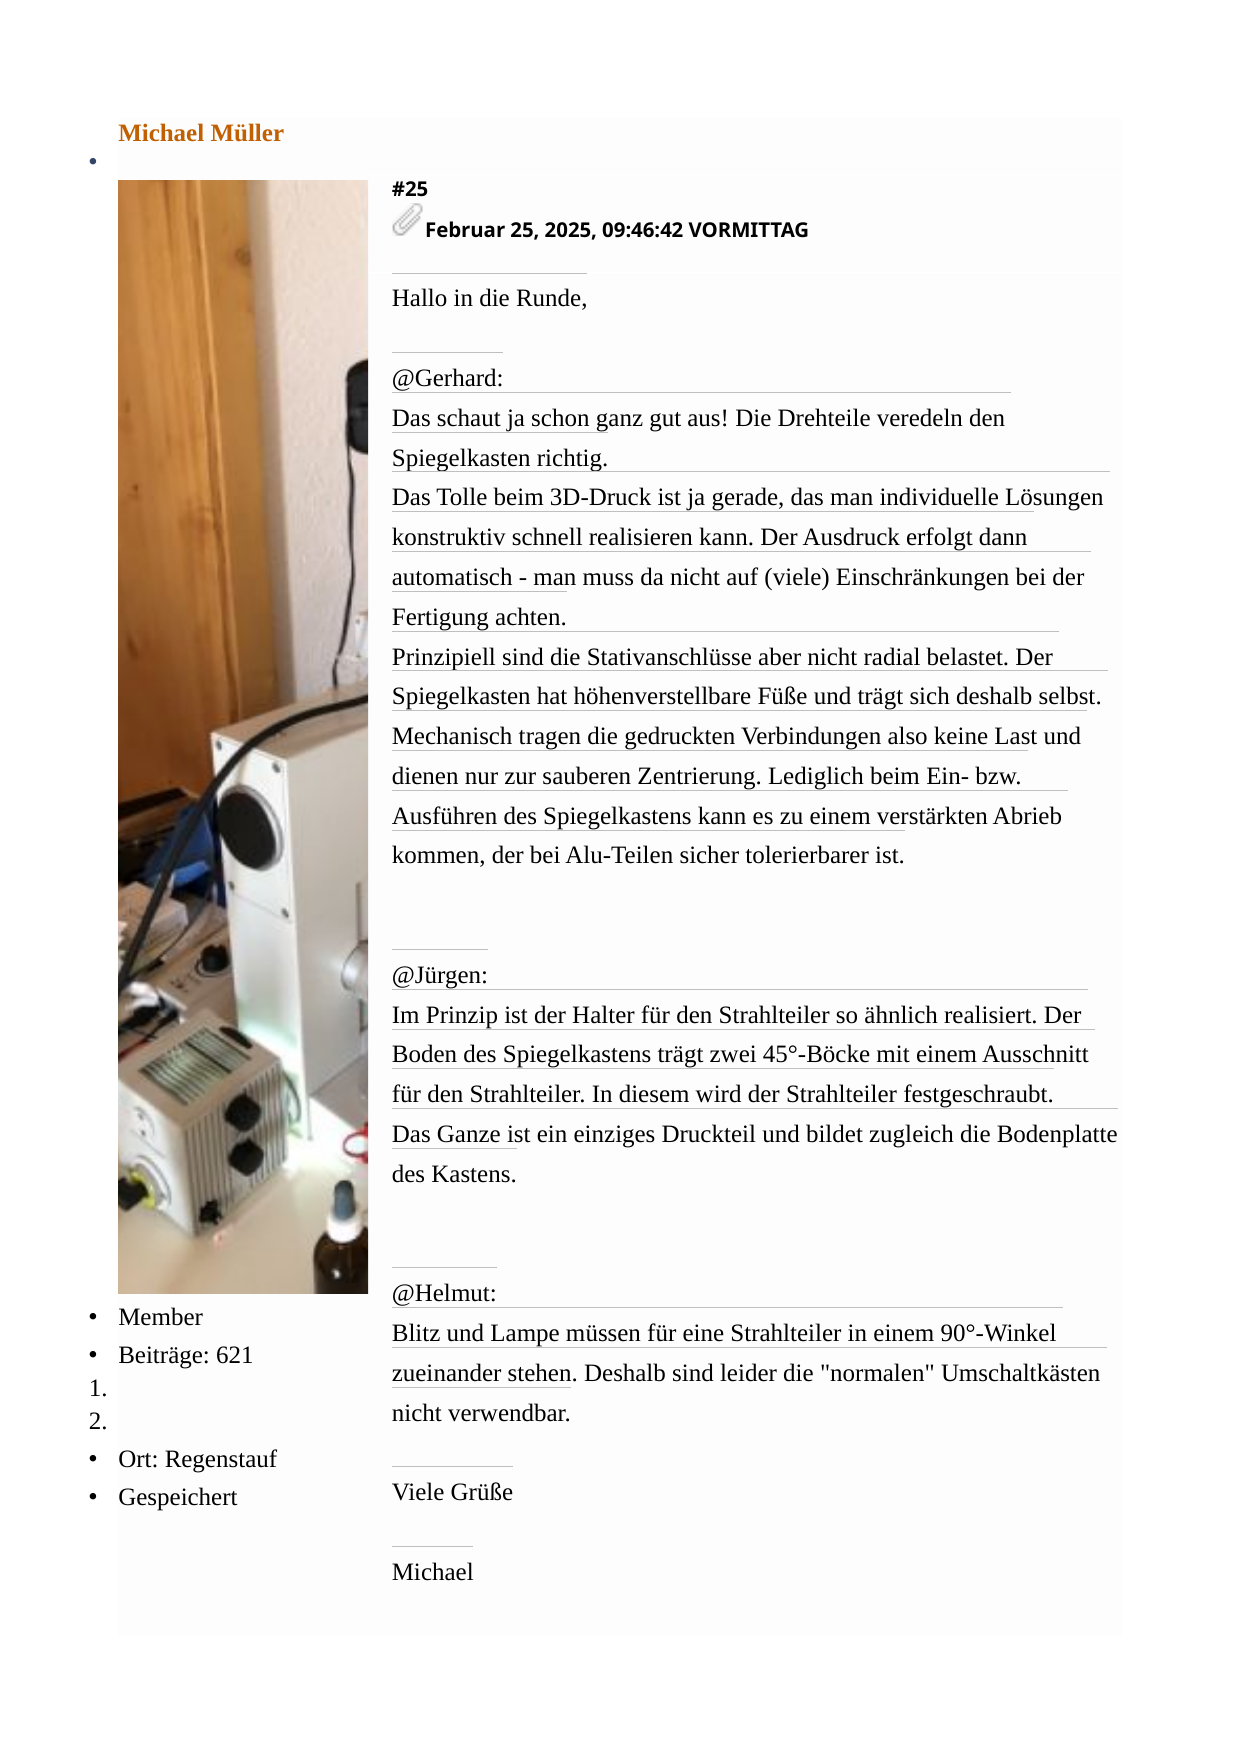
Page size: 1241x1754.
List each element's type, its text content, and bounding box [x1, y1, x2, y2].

text Hallo in die Runde, @Gerhard: Das schaut ja schon ganz gut aus! Die Drehteile veredeln den Spiegelkasten richtig. Das Tolle beim 3D-Druck ist ja gerade, das man individuelle Lösungen konstruktiv schnell realisieren kann. Der Ausdruck erfolgt dann automatisch - man muss da nicht auf (viele) Einschränkungen bei der Fertigung achten. Prinzipiell sind die Stativanschlüsse aber nicht radial belastet. Der Spiegelkasten hat höhenverstellbare Füße und trägt sich deshalb selbst. Mechanisch tragen die gedruckten Verbindungen also keine Last und dienen nur zur sauberen Zentrierung. Lediglich beim Ein- bzw. Ausführen des Spiegelkastens kann es zu einem verstärkten Abrieb kommen, der bei Alu-Teilen sicher tolerierbarer ist. @Jürgen: Im Prinzip ist der Halter für den Strahlteiler so ähnlich realisiert. Der Boden des Spiegelkastens trägt zwei 45°-Böcke mit einem Ausschnitt für den Strahlteiler. In diesem wird der Strahlteiler festgeschraubt. Das Ganze ist ein einziges Druckteil und bildet zugleich die Bodenplatte des Kastens. @Helmut: Blitz und Lampe müssen für eine Strahlteiler in einem 90°-Winkel zueinander stehen. Deshalb sind leider die "normalen" Umschaltkästen nicht verwendbar. Viele Grüße Michael [392, 272, 1122, 1625]
text Februar 25, 2025, 09:46:42 VORMITTAG [392, 202, 1122, 244]
picture [118, 180, 369, 1294]
list Member [118, 1302, 368, 1331]
text #25 [392, 174, 1122, 202]
list Ort: Regenstauf [118, 1444, 368, 1473]
list Gespeichert [118, 1482, 368, 1510]
picture [391, 202, 425, 238]
subtitle Michael Müller [118, 118, 368, 147]
list Beiträge: 621 [118, 1340, 368, 1369]
